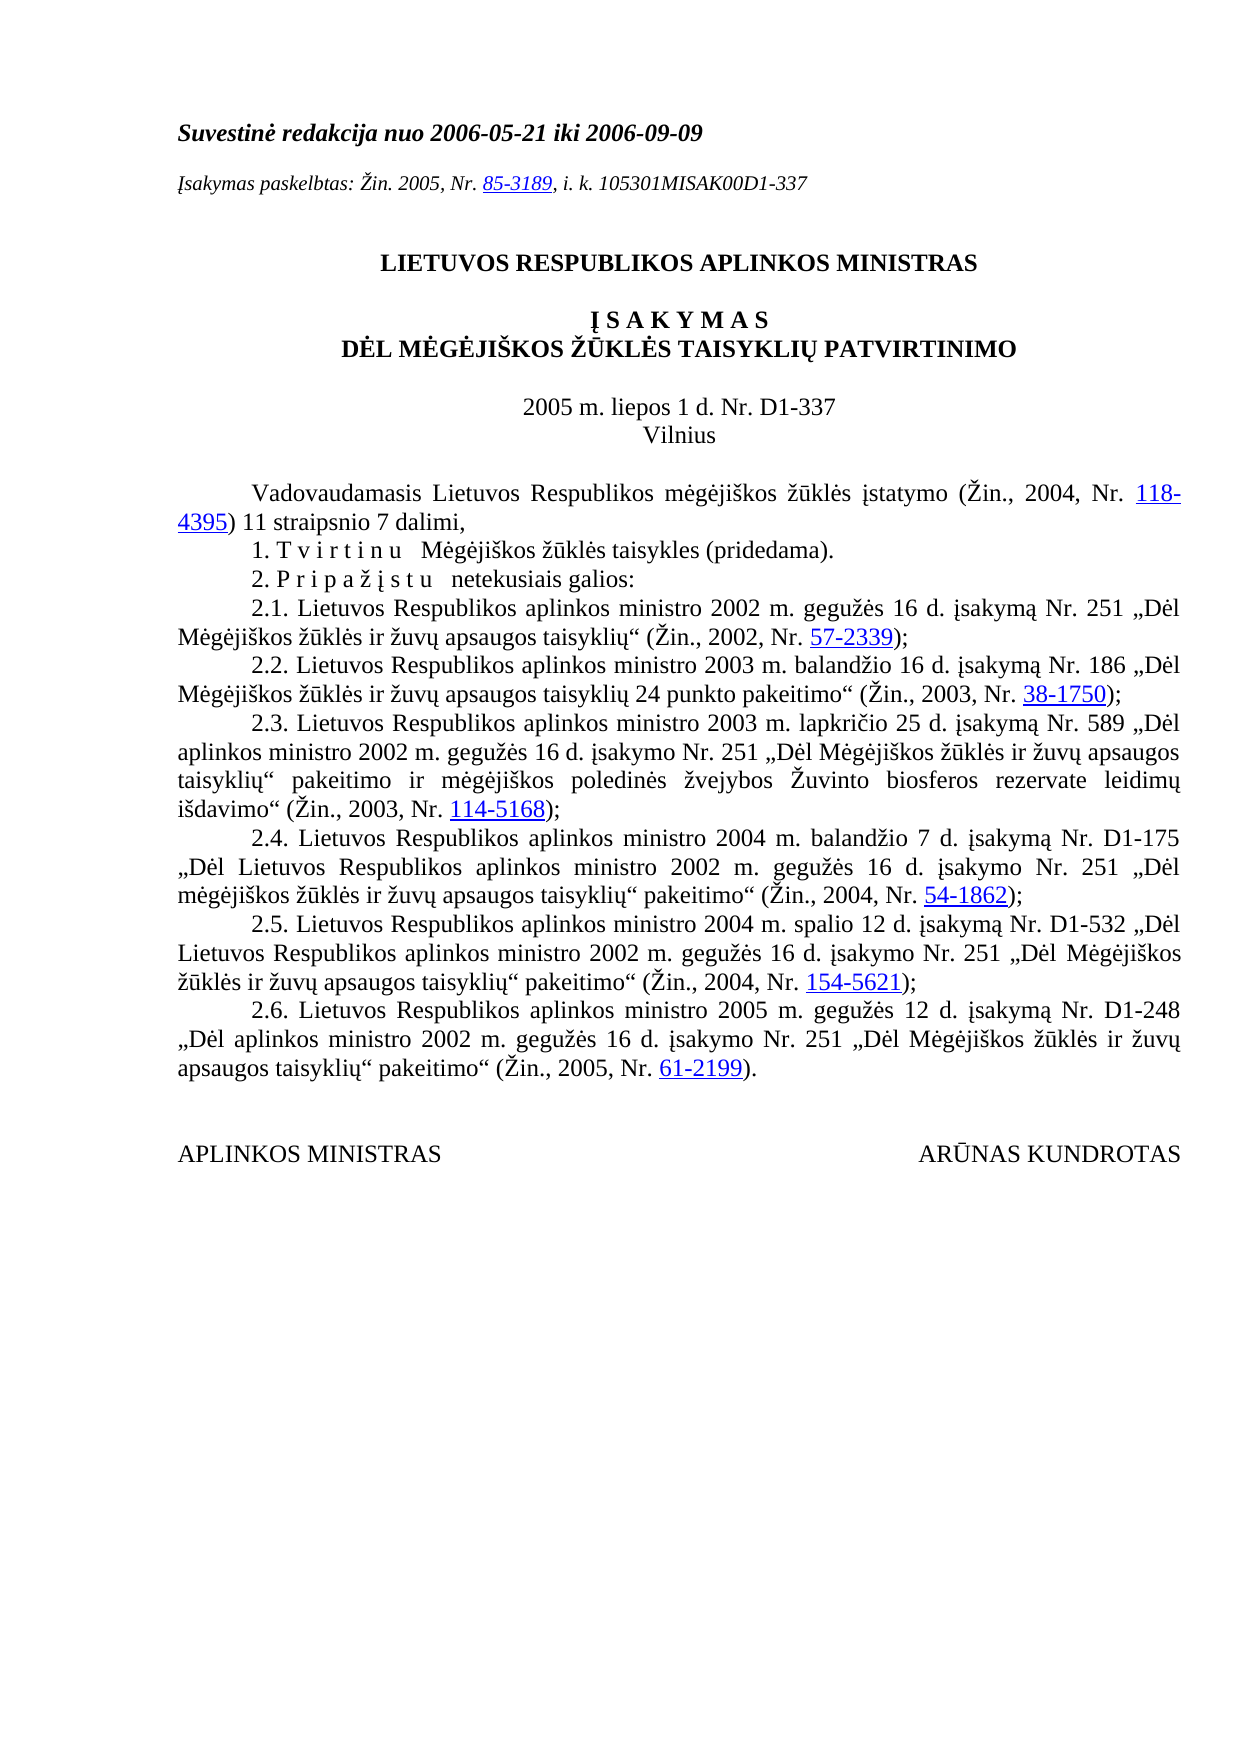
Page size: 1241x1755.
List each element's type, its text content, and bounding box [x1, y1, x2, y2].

text 2.4. Lietuvos Respublikos aplinkos ministro 2004 m. balandžio 7 d. įsakymą Nr. D1-175 „Dėl Lietuvos Respublikos aplinkos ministro 2002 m. gegužės 16 d. įsakymo Nr. 251 „Dėl mėgėjiškos žūklės ir žuvų apsaugos taisyklių“ pakeitimo“ (Žin., 2004, Nr. 54-1862); [177, 823, 1181, 909]
text 2. Pripažįstu netekusiais galios: [177, 564, 1181, 593]
text 2.3. Lietuvos Respublikos aplinkos ministro 2003 m. lapkričio 25 d. įsakymą Nr. 589 „Dėl aplinkos ministro 2002 m. gegužės 16 d. įsakymo Nr. 251 „Dėl Mėgėjiškos žūklės ir žuvų apsaugos taisyklių“ pakeitimo ir mėgėjiškos poledinės žvejybos Žuvinto biosferos rezervate leidimų išdavimo“ (Žin., 2003, Nr. 114-5168); [177, 708, 1181, 823]
text DĖL MĖGĖJIŠKOS ŽŪKLĖS TAISYKLIŲ PATVIRTINIMO [177, 334, 1181, 363]
text 2.5. Lietuvos Respublikos aplinkos ministro 2004 m. spalio 12 d. įsakymą Nr. D1-532 „Dėl Lietuvos Respublikos aplinkos ministro 2002 m. gegužės 16 d. įsakymo Nr. 251 „Dėl mėgėjiškos žūklės ir žuvų apsaugos taisyklių“ pakeitimo“ (Žin., 2004, Nr. 154-5621); [177, 909, 1181, 995]
text 1. Tvirtinu Mėgėjiškos žūklės taisykles (pridedama). [177, 535, 1181, 564]
text 2.6. Lietuvos Respublikos aplinkos ministro 2005 m. gegužės 12 d. įsakymą Nr. D1-248 „Dėl aplinkos ministro 2002 m. gegužės 16 d. įsakymo Nr. 251 „Dėl Mėgėjiškos žūklės ir žuvų apsaugos taisyklių“ pakeitimo“ (Žin., 2005, Nr. 61-2199). [177, 995, 1181, 1082]
text APLINKOS MINISTRAS ARŪNAS KUNDROTAS [177, 1139, 1181, 1168]
text Į S A K Y M A S [177, 305, 1181, 334]
text Suvestinė redakcija nuo 2006-05-21 iki 2006-09-09 [177, 118, 1181, 147]
text 2005 m. liepos 1 d. Nr. D1-337 [177, 392, 1181, 420]
text Įsakymas paskelbtas: Žin. 2005, Nr. 85-3189, i. k. 105301MISAK00D1-337 [177, 171, 1181, 195]
text Vadovaudamasis Lietuvos Respublikos mėgėjiškos žūklės įstatymo (Žin., 2004, Nr. 118-4395) 11 straipsnio 7 dalimi, [177, 478, 1181, 535]
text 2.2. Lietuvos Respublikos aplinkos ministro 2003 m. balandžio 16 d. įsakymą Nr. 186 „Dėl Mėgėjiškos žūklės ir žuvų apsaugos taisyklių 24 punkto pakeitimo“ (Žin., 2003, Nr. 38-1750); [177, 650, 1181, 708]
text LIETUVOS RESPUBLIKOS APLINKOS MINISTRAS [177, 248, 1181, 277]
text 2.1. Lietuvos Respublikos aplinkos ministro 2002 m. gegužės 16 d. įsakymą Nr. 251 „Dėl mėgėjiškos žūklės ir žuvų apsaugos taisyklių“ (Žin., 2002, Nr. 57-2339); [177, 593, 1181, 650]
text Vilnius [177, 420, 1181, 449]
